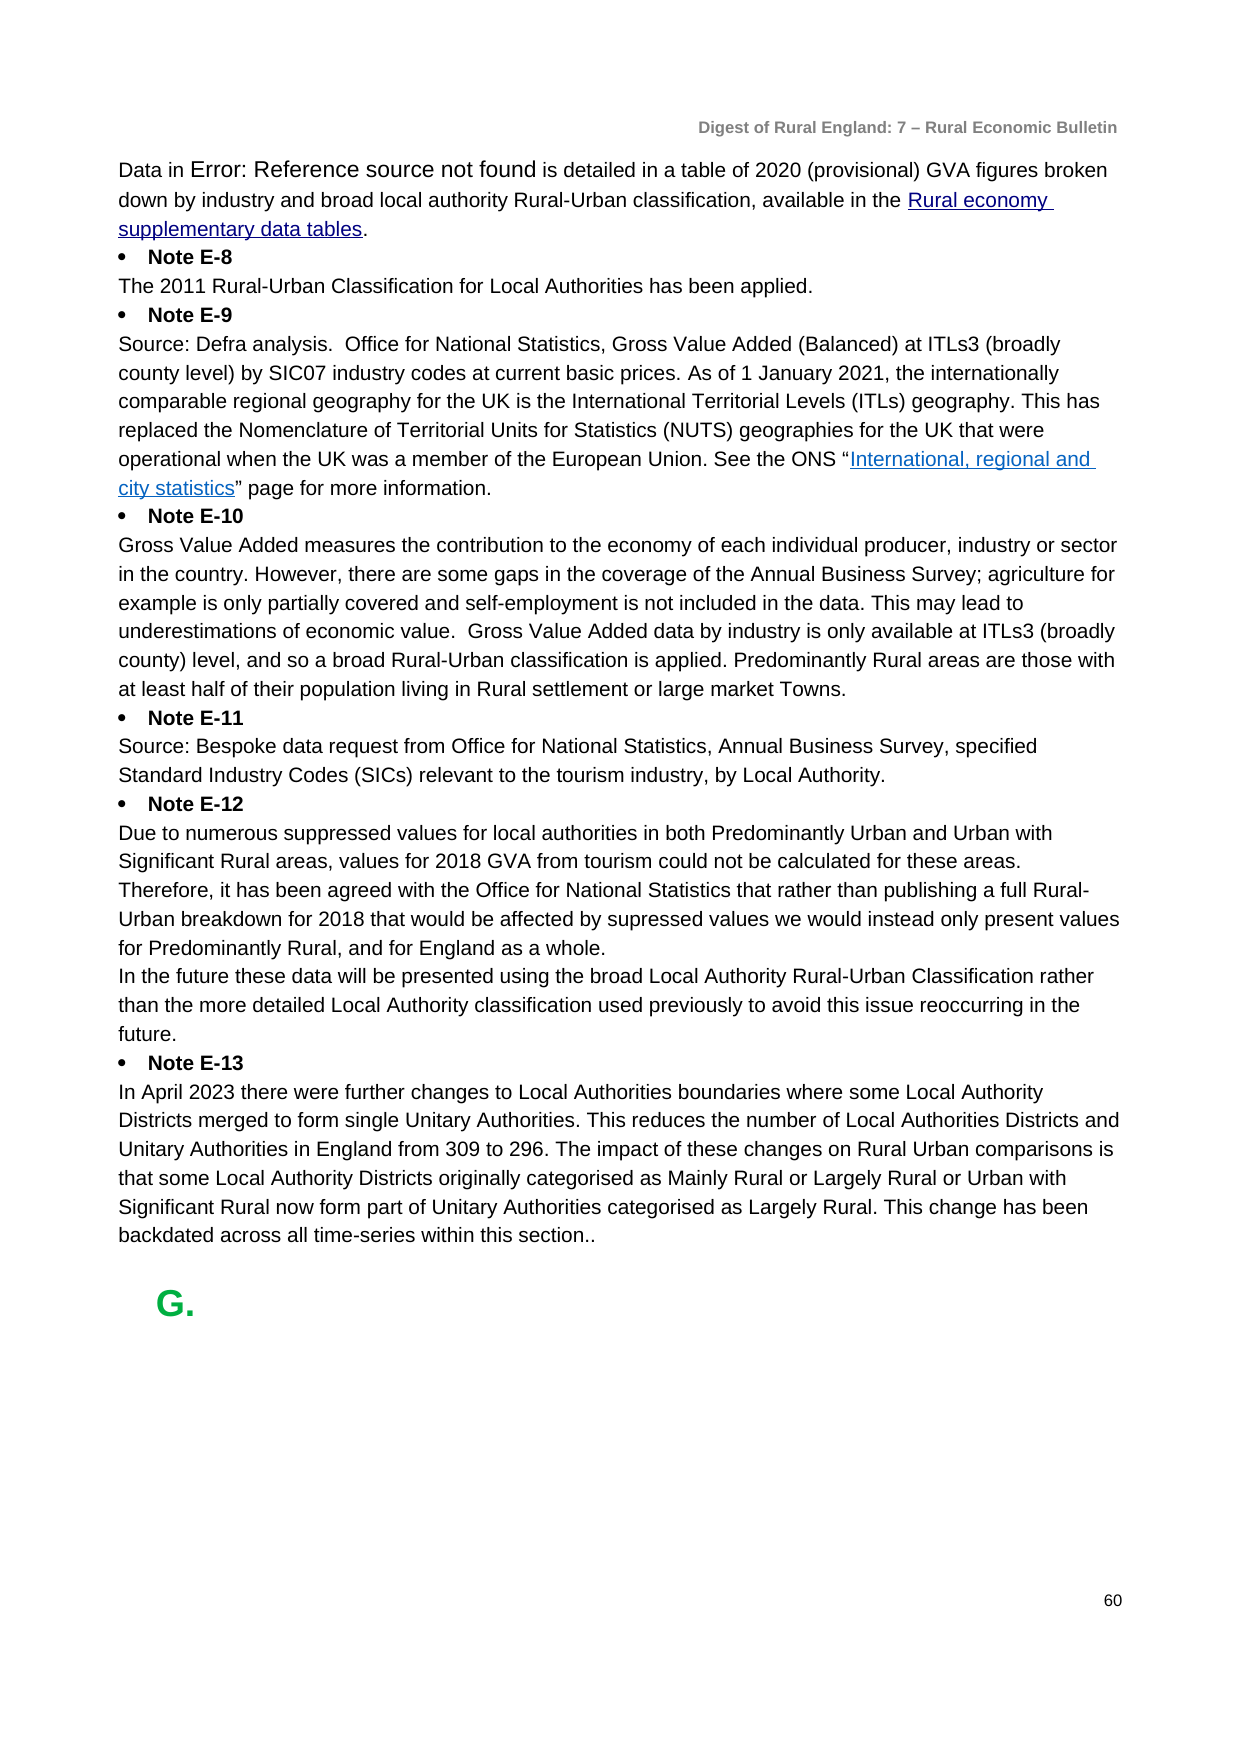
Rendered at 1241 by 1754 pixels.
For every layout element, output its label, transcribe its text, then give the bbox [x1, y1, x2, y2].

list Note E-11 [118, 705, 1122, 729]
text Data in Figure E‑5 is detailed in a table of 2020 (provisional) GVA figures broken down by industry and broad local authority Rural-Urban classification, available in the Rural economy supplementary data tables. [118, 156, 1122, 240]
list Note E-8 [118, 245, 1122, 269]
text Source: Bespoke data request from Office for National Statistics, Annual Business Survey, specified Standard Industry Codes (SICs) relevant to the tourism industry, by Local Authority. [118, 734, 1122, 787]
text In the future these data will be presented using the broad Local Authority Rural-Urban Classification rather than the more detailed Local Authority classification used previously to avoid this issue reoccurring in the future. [118, 964, 1122, 1046]
text Due to numerous suppressed values for local authorities in both Predominantly Urban and Urban with Significant Rural areas, values for 2018 GVA from tourism could not be calculated for these areas. Therefore, it has been agreed with the Office for National Statistics that rather than publishing a full Rural-Urban breakdown for 2018 that would be affected by supressed values we would instead only present values for Predominantly Rural, and for England as a whole. [118, 821, 1122, 959]
list Note E-13 [118, 1051, 1122, 1075]
text Gross Value Added measures the contribution to the economy of each individual producer, industry or sector in the country. However, there are some gaps in the coverage of the Annual Business Survey; agriculture for example is only partially covered and self-employment is not included in the data. This may lead to underestimations of economic value. Gross Value Added data by industry is only available at ITLs3 (broadly county) level, and so a broad Rural-Urban classification is applied. Predominantly Rural areas are those with at least half of their population living in Rural settlement or large market Towns. [118, 533, 1122, 701]
list Note E-9 [118, 303, 1122, 327]
text In April 2023 there were further changes to Local Authorities boundaries where some Local Authority Districts merged to form single Unitary Authorities. This reduces the number of Local Authorities Districts and Unitary Authorities in England from 309 to 296. The impact of these changes on Rural Urban comparisons is that some Local Authority Districts originally categorised as Mainly Rural or Largely Rural or Urban with Significant Rural now form part of Unitary Authorities categorised as Largely Rural. This change has been backdated across all time-series within this section.. [118, 1079, 1122, 1247]
list Note E-12 [118, 792, 1122, 816]
text The 2011 Rural-Urban Classification for Local Authorities has been applied. [118, 274, 1122, 298]
text Source: Defra analysis. Office for National Statistics, Gross Value Added (Balanced) at ITLs3 (broadly county level) by SIC07 industry codes at current basic prices. As of 1 January 2021, the internationally comparable regional geography for the UK is the International Territorial Levels (ITLs) geography. This has replaced the Nomenclature of Territorial Units for Statistics (NUTS) geographies for the UK that were operational when the UK was a member of the European Union. See the ONS “International, regional and city statistics” page for more information. [118, 332, 1122, 499]
list Note E-10 [118, 504, 1122, 528]
